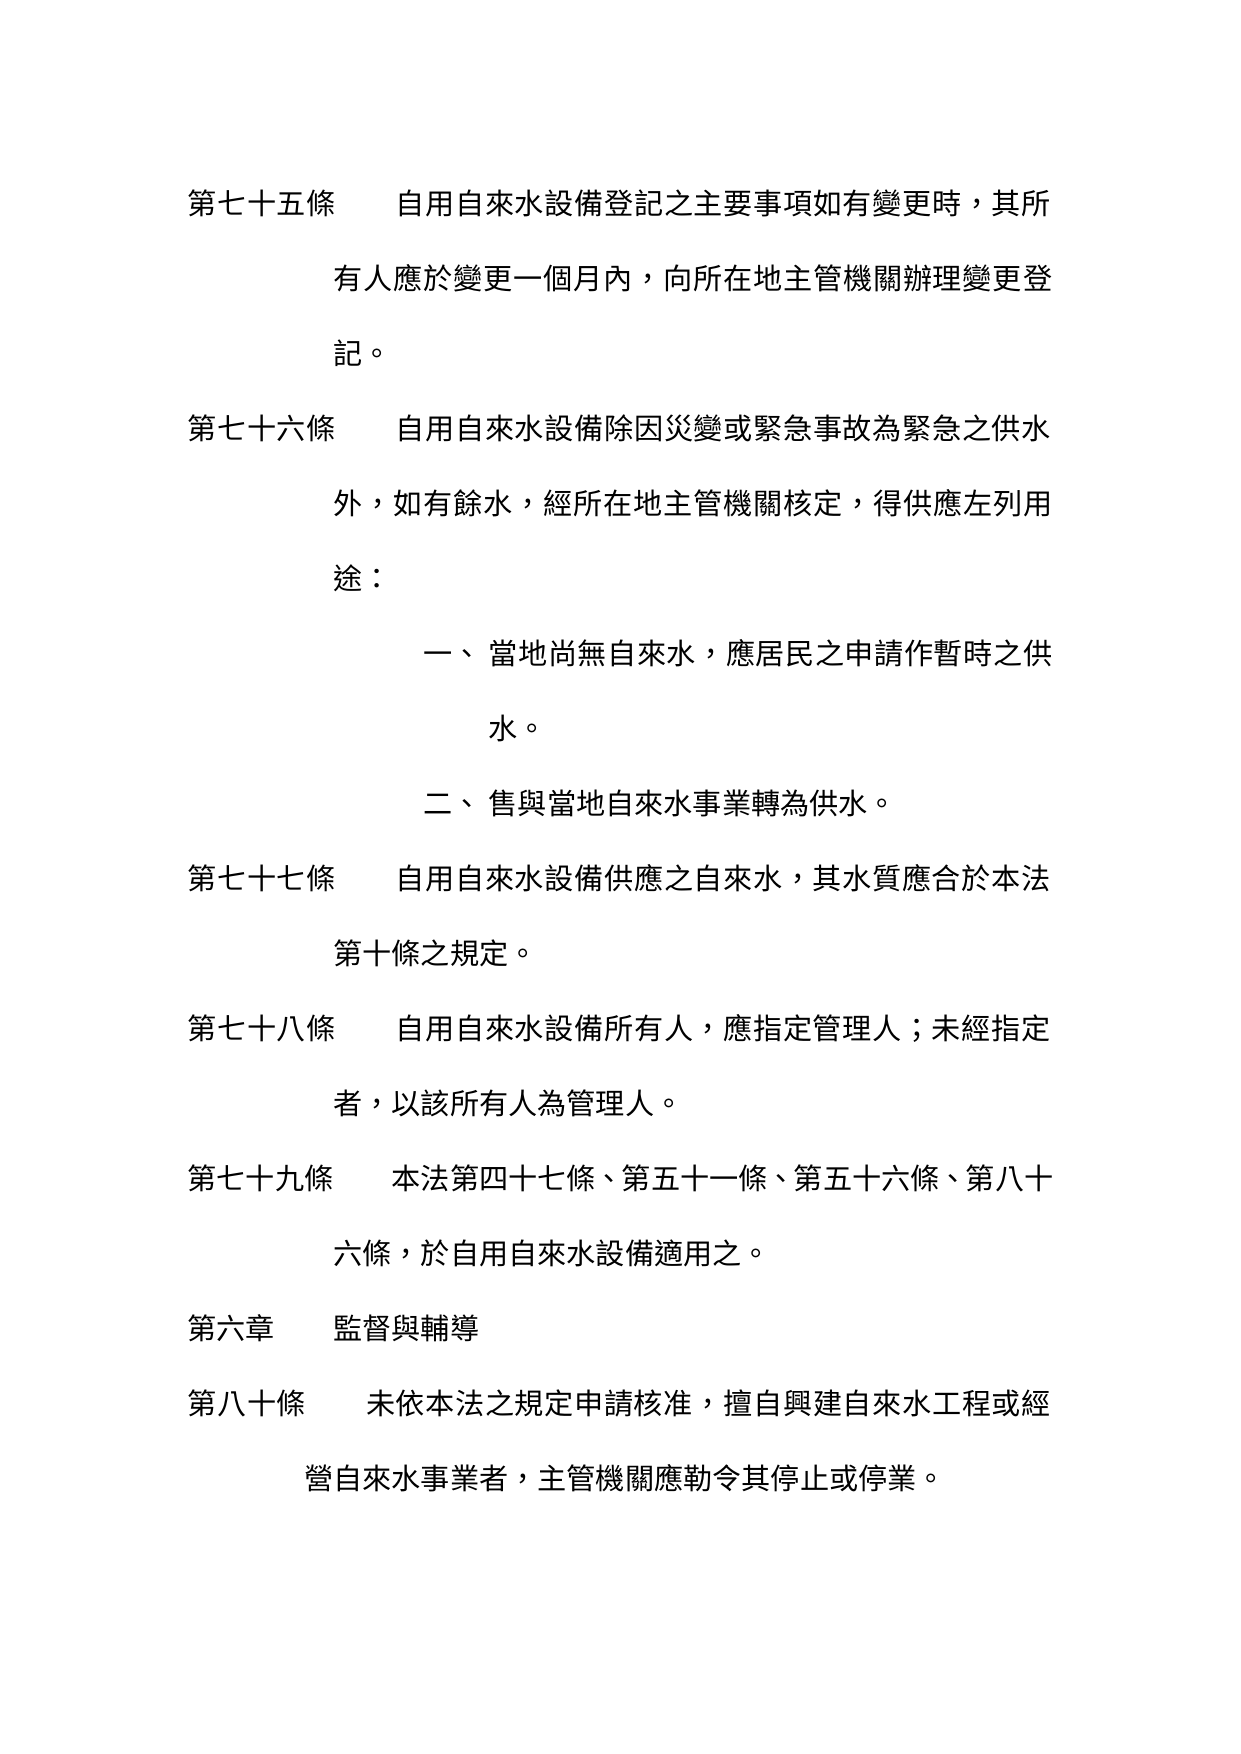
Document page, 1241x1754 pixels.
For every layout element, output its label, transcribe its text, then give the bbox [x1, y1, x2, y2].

list 當地尚無自來水，應居民之申請作暫時之供水。 [423, 614, 1053, 764]
text 第七十九條 本法第四十七條、第五十一條、第五十六條、第八十六條，於自用自來水設備適用之。 [187, 1139, 1053, 1289]
text 第七十七條 自用自來水設備供應之自來水，其水質應合於本法第十條之規定。 [187, 839, 1053, 989]
text 第七十五條 自用自來水設備登記之主要事項如有變更時，其所有人應於變更一個月內，向所在地主管機關辦理變更登記。 [187, 164, 1053, 389]
text 第八十條 未依本法之規定申請核准，擅自興建自來水工程或經營自來水事業者，主管機關應勒令其停止或停業。 [187, 1364, 1053, 1514]
list 售與當地自來水事業轉為供水。 [423, 764, 1053, 839]
text 第七十八條 自用自來水設備所有人，應指定管理人；未經指定者，以該所有人為管理人。 [187, 989, 1053, 1139]
text 第六章 監督與輔導 [187, 1289, 1053, 1364]
text 第七十六條 自用自來水設備除因災變或緊急事故為緊急之供水外，如有餘水，經所在地主管機關核定，得供應左列用途： [187, 389, 1053, 614]
